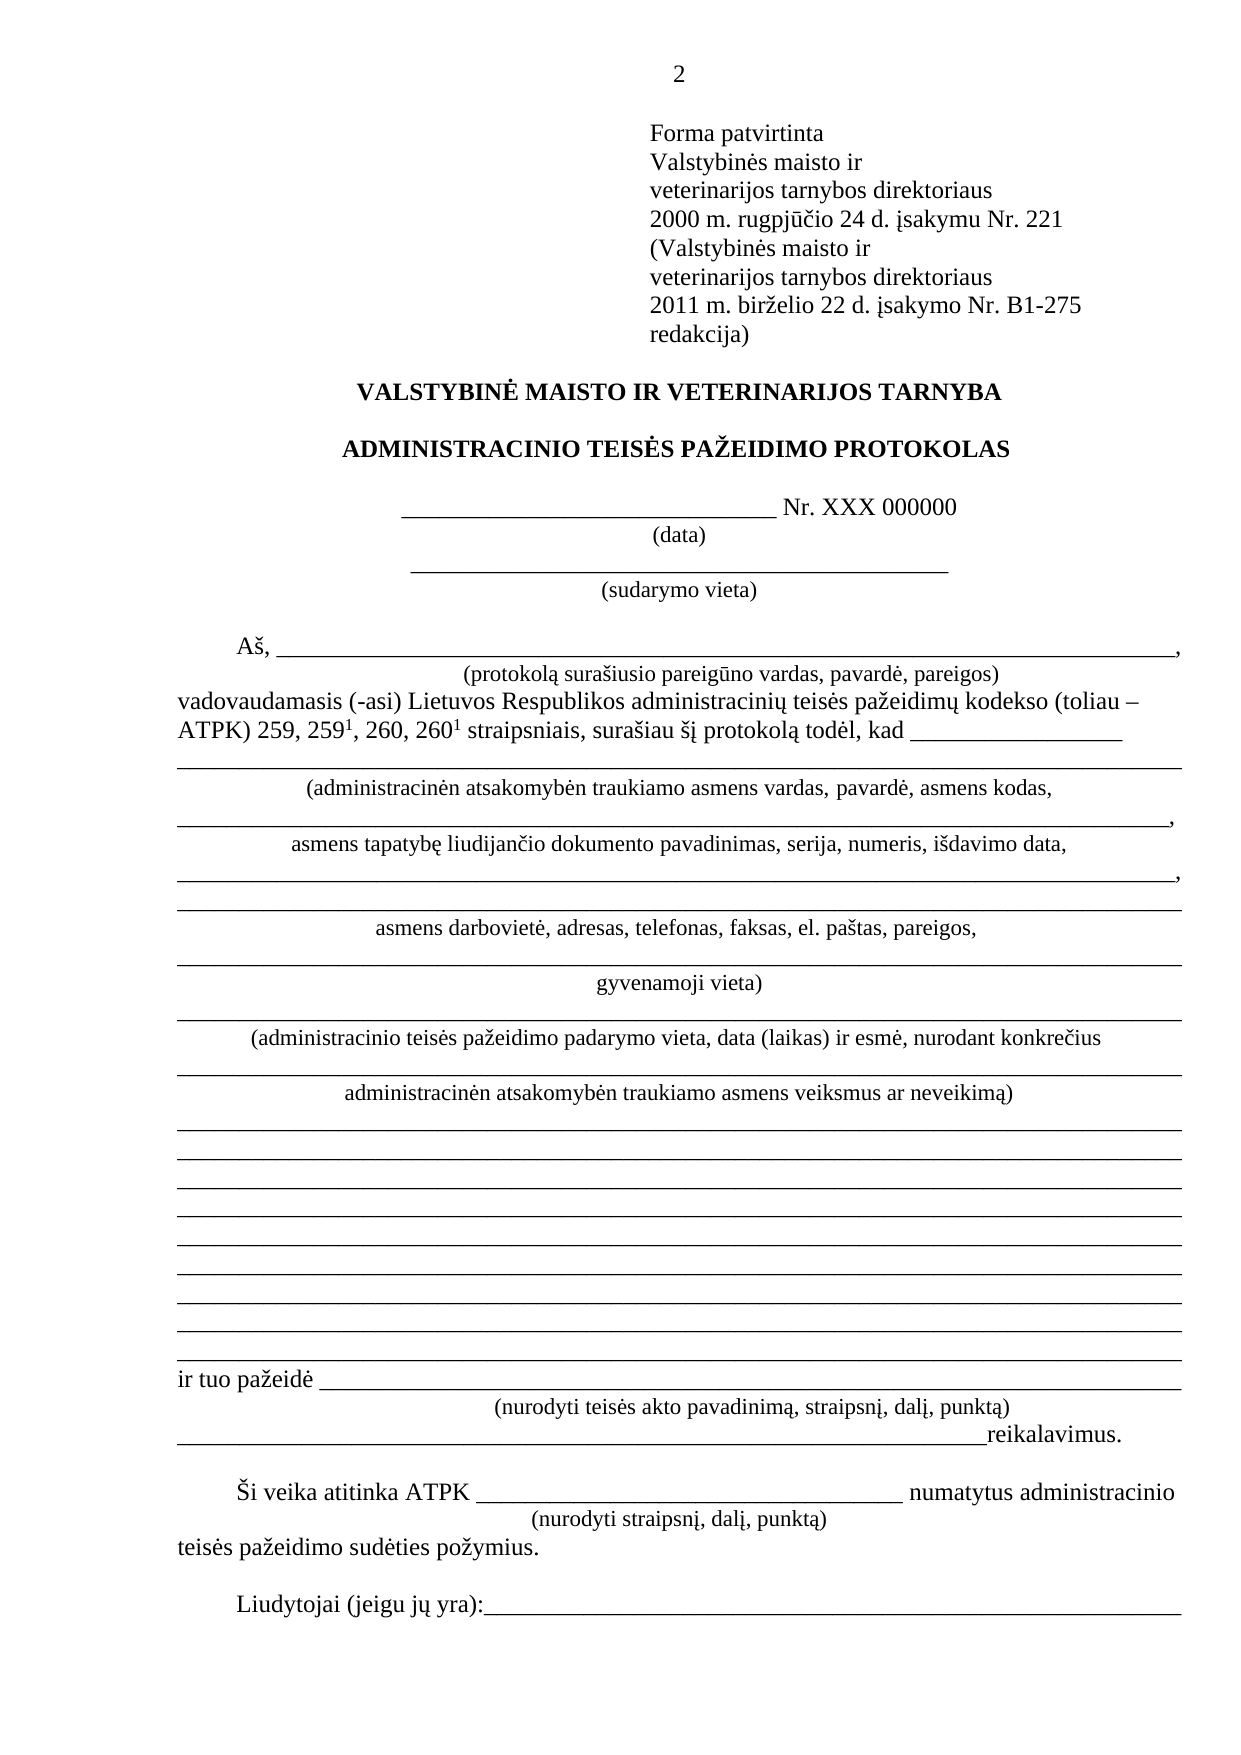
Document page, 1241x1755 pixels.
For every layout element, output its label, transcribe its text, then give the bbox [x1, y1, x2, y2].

text teisės pažeidimo sudėties požymius. [177, 1532, 1181, 1560]
text , [177, 856, 1181, 885]
text veterinarijos tarnybos direktoriaus [649, 176, 1181, 204]
text (sudarymo vieta) [177, 576, 1181, 602]
text Liudytojai (jeigu jų yra): [177, 1589, 1181, 1618]
text (administracinėn atsakomybėn traukiamo asmens vardas, pavardė, asmens kodas, [177, 772, 1181, 801]
text asmens darbovietė, adresas, telefonas, faksas, el. paštas, pareigos, [177, 913, 1181, 940]
text veterinarijos tarnybos direktoriaus [649, 262, 1181, 291]
text asmens tapatybę liudijančio dokumento pavadinimas, serija, numeris, išdavimo data, [177, 830, 1181, 856]
text (nurodyti teisės akto pavadinimą, straipsnį, dalį, punktą) [323, 1393, 1181, 1419]
text Aš, , [177, 631, 1181, 659]
text administracinėn atsakomybėn traukiamo asmens veiksmus ar neveikimą) [177, 1079, 1181, 1105]
text (data) [177, 521, 1181, 547]
text (nurodyti straipsnį, dalį, punktą) [177, 1505, 1181, 1532]
text 2000 m. rugpjūčio 24 d. įsakymu Nr. 221 [649, 204, 1181, 233]
text Ši veika atitinka ATPK numatytus administracinio [177, 1477, 1181, 1505]
text 2011 m. birželio 22 d. įsakymo Nr. B1-275 redakcija) [649, 291, 1181, 348]
text Forma patvirtinta [649, 118, 1181, 147]
text (Valstybinės maisto ir [649, 233, 1181, 262]
text gyvenamoji vieta) [177, 969, 1181, 995]
text Valstybinės maisto ir [649, 147, 1181, 176]
text reikalavimus. [177, 1419, 1181, 1448]
text (protokolą surašiusio pareigūno vardas, pavardė, pareigos) [281, 659, 1181, 686]
text (administracinio teisės pažeidimo padarymo vieta, data (laikas) ir esmė, nurodant konkrečius [177, 1024, 1181, 1050]
text ir tuo pažeidė [177, 1364, 1181, 1393]
text , [177, 801, 1181, 830]
text ______________________________ Nr. XXX 000000 [177, 492, 1181, 521]
text Valstybinė maisto ir veterinarijos tarnyba [177, 377, 1181, 406]
text vadovaudamasis (-asi) Lietuvos Respublikos administracinių teisės pažeidimų kodekso (toliau – ATPK) 259, 2591, 260, 2601 straipsniais, surašiau šį protokolą todėl, kad [177, 686, 1181, 743]
text ADMINISTRACINIO TEISĖS PAŽEIDIMO PROTOKOLAS [177, 434, 1181, 463]
text ___________________________________________ [177, 547, 1181, 576]
